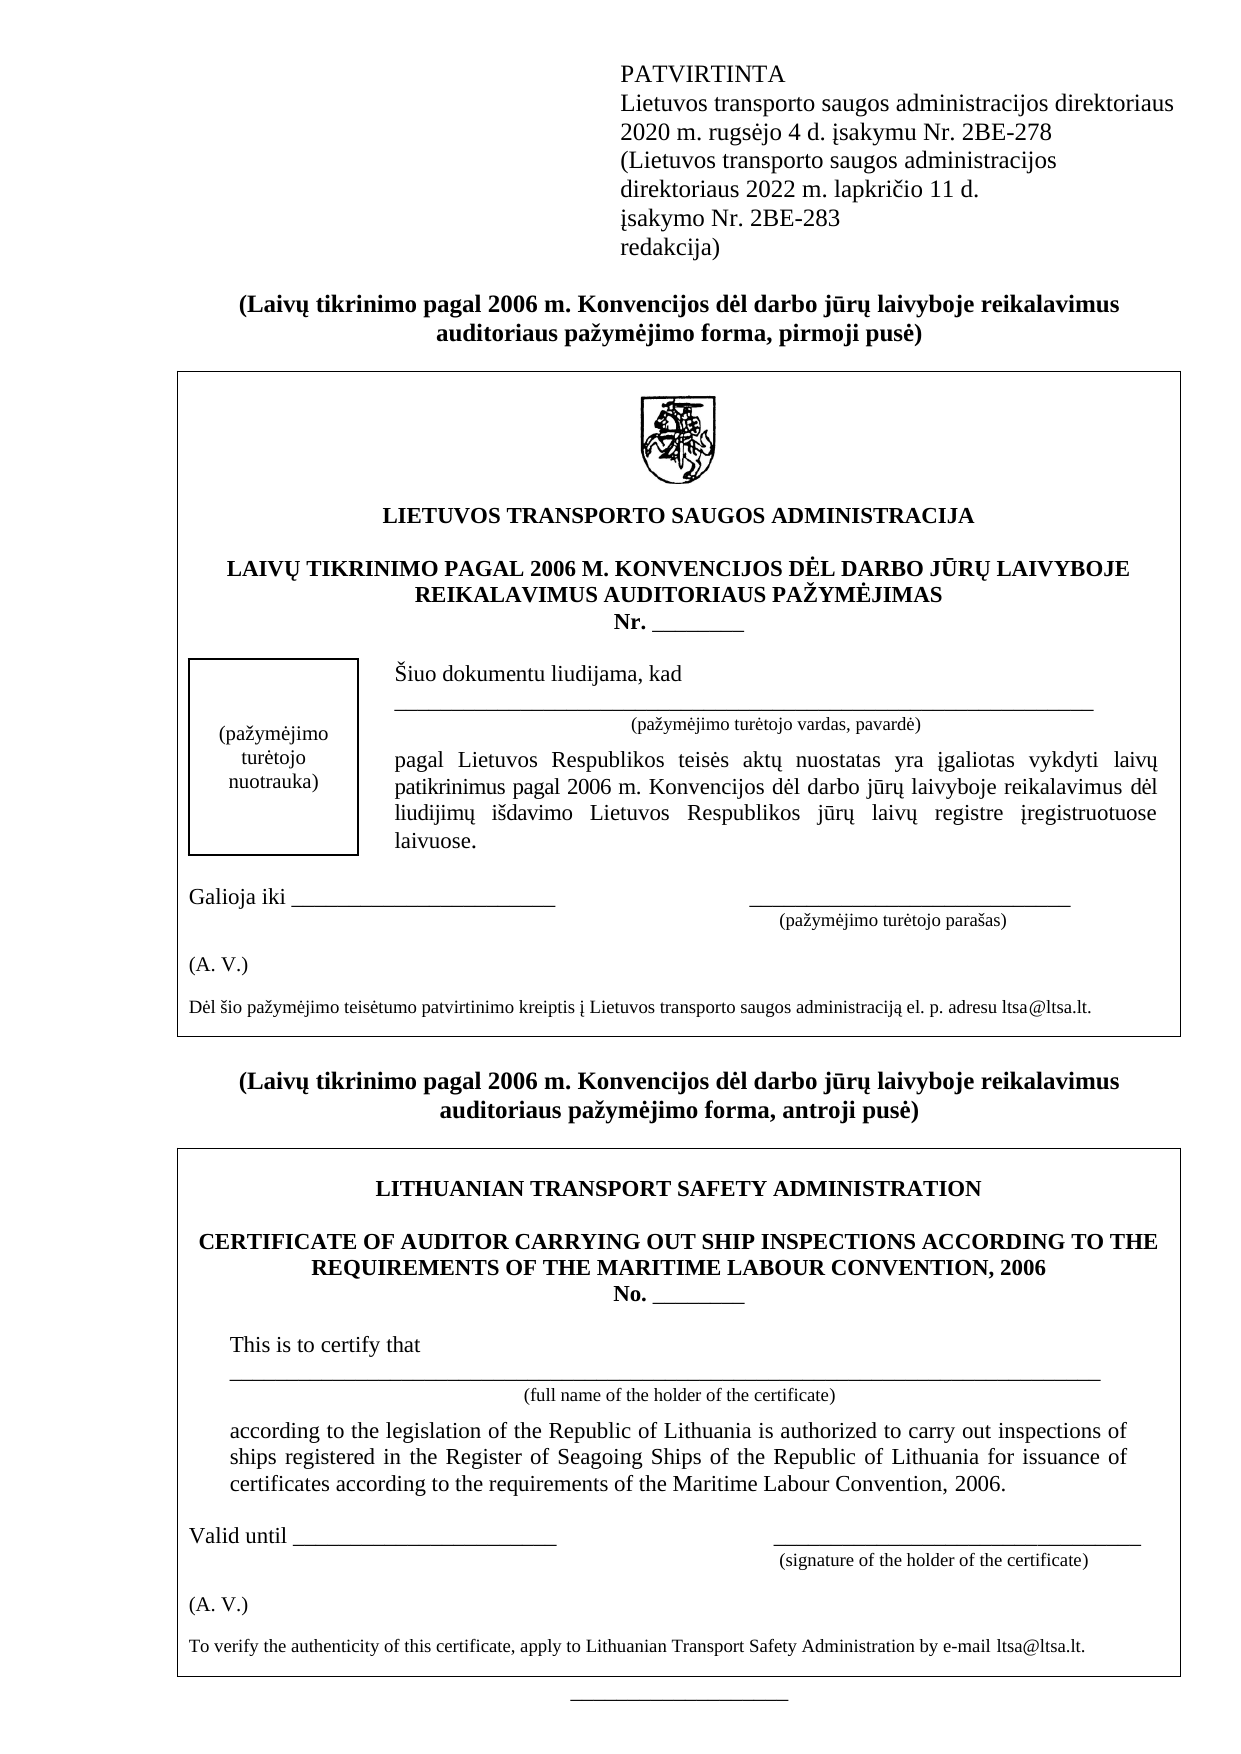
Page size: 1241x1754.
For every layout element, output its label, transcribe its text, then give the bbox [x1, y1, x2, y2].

table_header [190, 1331, 218, 1496]
table_header (pažymėjimo turėtojo nuotrauka) [190, 660, 357, 854]
table_header Šiuo dokumentu liudijama, kad _____________________________________________________________ (pažymėjimo turėtojo vardas, pavardė) pagal Lietuvos Respublikos teisės aktų nuostatas yra įgaliotas vykdyti laivų patikrinimus pagal 2006 m. Konvencijos dėl darbo jūrų laivyboje reikalavimus dėl liudijimų išdavimo Lietuvos Respublikos jūrų laivų registre įregistruotuose laivuose. [383, 658, 1169, 854]
text įsakymo Nr. 2BE-283 [620, 203, 1181, 232]
table_header LITHUANIAN TRANSPORT SAFETY ADMINISTRATION CERTIFICATE OF AUDITOR CARRYING OUT SHIP INSPECTIONS ACCORDING TO THE REQUIREMENTS OF THE MARITIME LABOUR CONVENTION, 2006 No. ________ Valid until _______________________ ________________________________ (signature of the holder of the certificate) (A. V.) To verify the authenticity of this certificate, apply to Lithuanian Transport Safety Administration by e-mail ltsa@ltsa.lt. [178, 1149, 1180, 1676]
text PATVIRTINTA [620, 59, 1181, 88]
text direktoriaus 2022 m. lapkričio 11 d. [620, 174, 1181, 203]
text (Laivų tikrinimo pagal 2006 m. Konvencijos dėl darbo jūrų laivyboje reikalavimus auditoriaus pažymėjimo forma, antroji pusė) [177, 1066, 1181, 1123]
table_header [359, 658, 383, 854]
text (Laivų tikrinimo pagal 2006 m. Konvencijos dėl darbo jūrų laivyboje reikalavimus auditoriaus pažymėjimo forma, pirmoji pusė) [177, 289, 1181, 347]
table_header LIETUVOS TRANSPORTO SAUGOS ADMINISTRACIJA LAIVŲ TIKRINIMO PAGAL 2006 M. KONVENCIJOS DĖL DARBO JŪRŲ LAIVYBOJE REIKALAVIMUS AUDITORIAUS PAŽYMĖJIMAS Nr. ________ Galioja iki _______________________ ____________________________ (pažymėjimo turėtojo parašas) (A. V.) Dėl šio pažymėjimo teisėtumo patvirtinimo kreiptis į Lietuvos transporto saugos administraciją el. p. adresu ltsa@ltsa.lt. [178, 372, 1180, 1036]
text ___________________ [177, 1677, 1181, 1703]
text (Lietuvos transporto saugos administracijos [620, 145, 1181, 174]
text 2020 m. rugsėjo 4 d. įsakymu Nr. 2BE-278 [620, 117, 1181, 145]
text Lietuvos transporto saugos administracijos direktoriaus [620, 88, 1181, 117]
text redakcija) [620, 232, 1181, 260]
table_header This is to certify that ____________________________________________________________________________ (full name of the holder of the certificate) according to the legislation of the Republic of Lithuania is authorized to carry out inspections of ships registered in the Register of Seagoing Ships of the Republic of Lithuania for issuance of certificates according to the requirements of the Maritime Labour Convention, 2006. [218, 1331, 1140, 1496]
